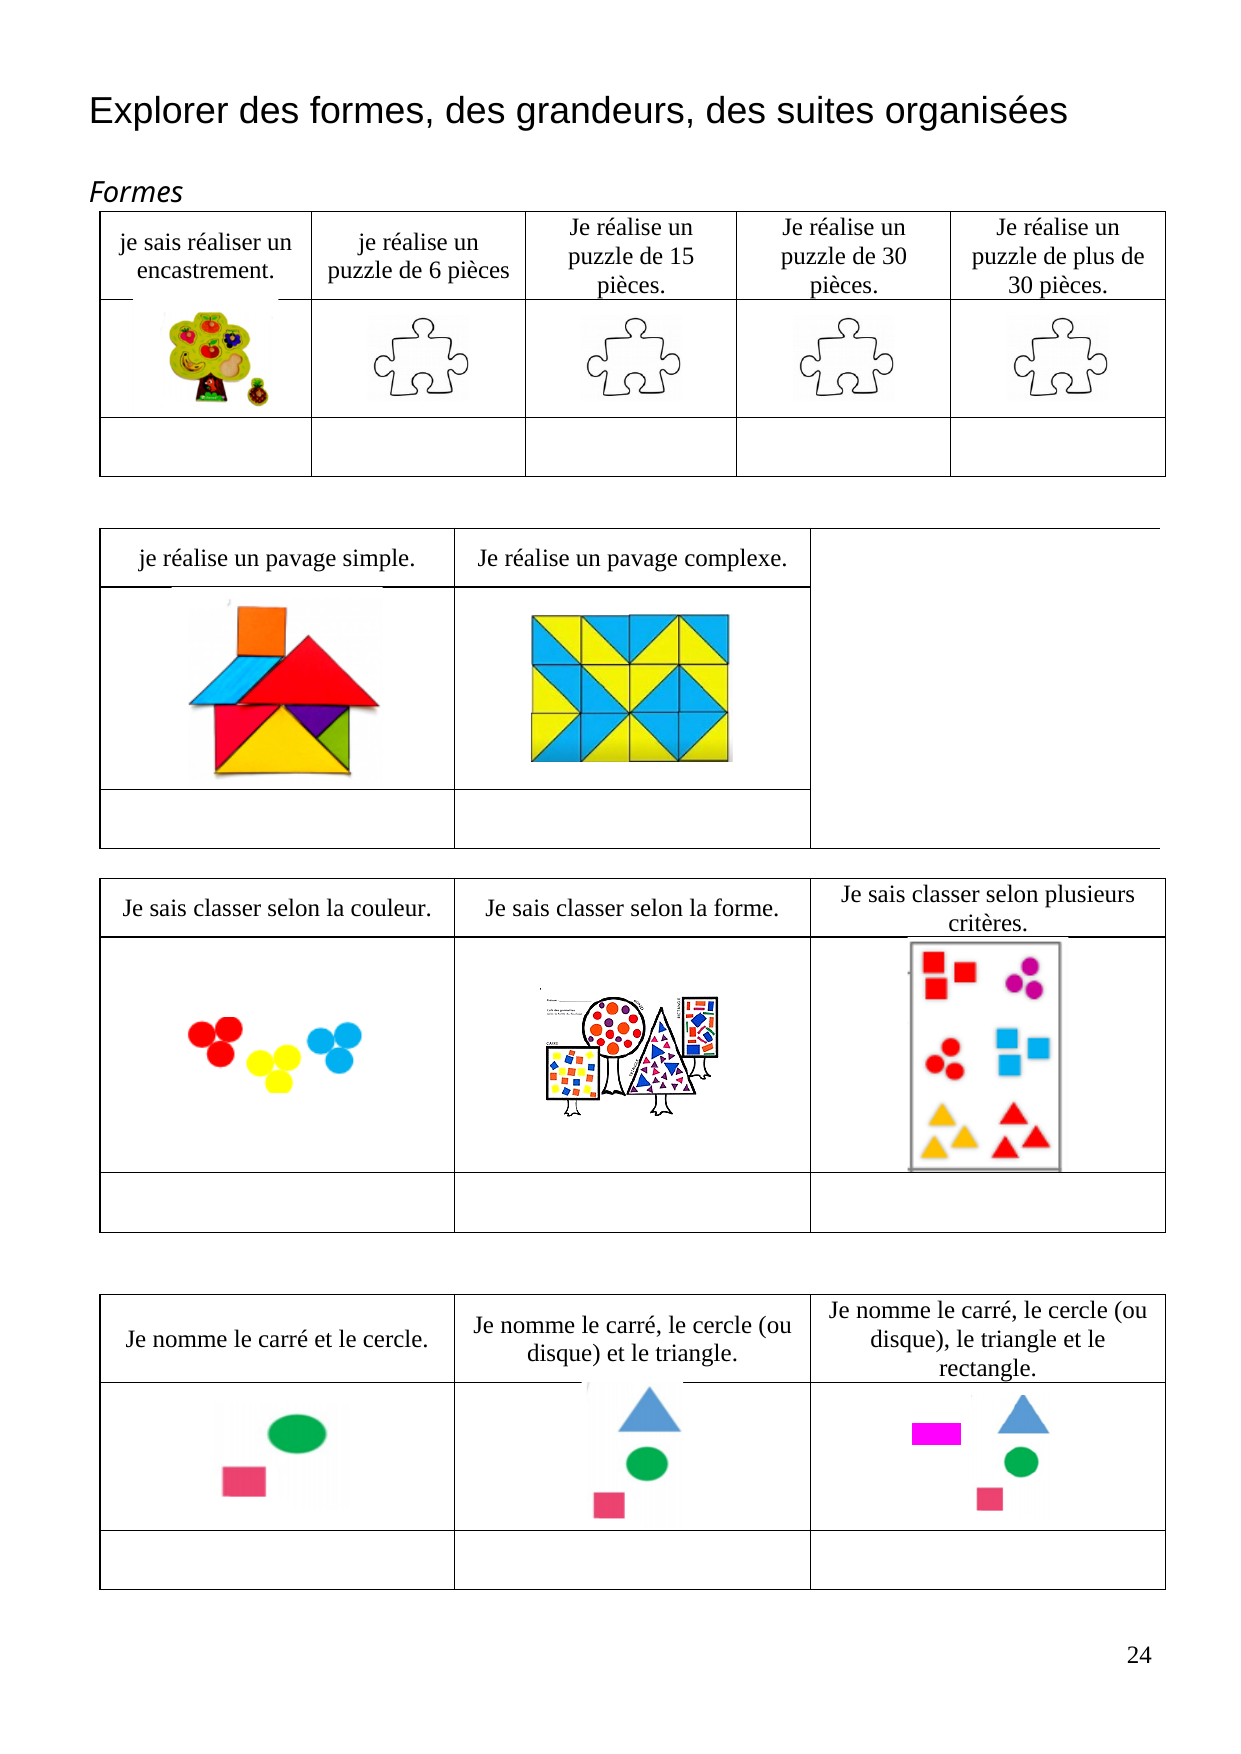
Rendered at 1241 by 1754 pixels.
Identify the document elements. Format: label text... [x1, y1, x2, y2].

table_cell [101, 938, 454, 1172]
table_cell [261, 1233, 425, 1294]
picture [793, 315, 895, 401]
table_cell [1160, 848, 1165, 878]
table_cell Je nomme le carré et le cercle. [101, 1295, 454, 1382]
picture [530, 614, 734, 762]
table_cell [455, 1173, 810, 1232]
table_cell [951, 300, 1165, 417]
table_cell [811, 1383, 1165, 1529]
table_header Je réalise un puzzle de 30 pièces. [737, 212, 950, 298]
table_cell [811, 528, 1165, 586]
table_cell [312, 418, 525, 476]
picture [205, 1403, 349, 1510]
text Explorer des formes, des grandeurs, des suites organisées [89, 89, 1152, 132]
table_cell [455, 790, 810, 848]
table_cell [455, 938, 810, 1172]
table_cell [811, 586, 1165, 789]
table_header Je réalise un puzzle de 15 pièces. [526, 212, 736, 298]
picture [540, 988, 725, 1121]
table_cell [811, 938, 907, 1172]
table_cell Je nomme le carré, le cercle (ou disque) et le triangle. [455, 1295, 810, 1382]
table_cell [811, 789, 1165, 848]
table_cell [455, 1383, 581, 1529]
picture [133, 299, 279, 417]
table_cell [455, 588, 810, 789]
table_cell [101, 300, 133, 417]
picture [367, 315, 470, 401]
table_cell Je sais classer selon la forme. [455, 879, 810, 936]
table_header je sais réaliser un encastrement. [101, 212, 311, 298]
table_cell [684, 1383, 810, 1529]
table_cell [101, 418, 311, 476]
table_cell [1160, 477, 1165, 527]
table_cell [737, 418, 950, 476]
table_cell Je sais classer selon plusieurs critères. [811, 879, 1165, 936]
table_cell [526, 418, 736, 476]
picture [187, 1017, 367, 1093]
table_cell [100, 1233, 261, 1294]
table_cell [100, 849, 760, 878]
table_cell [1069, 938, 1165, 1172]
table_cell [594, 1233, 760, 1294]
table_cell [312, 300, 525, 417]
text Formes [89, 171, 1152, 211]
table_cell [811, 1173, 1165, 1232]
table_cell Je nomme le carré, le cercle (ou disque), le triangle et le rectangle. [811, 1295, 1165, 1382]
table_cell [101, 1531, 454, 1589]
table_cell [811, 1531, 1165, 1589]
table_cell [101, 1383, 454, 1529]
table_cell [526, 300, 736, 417]
table_header je réalise un puzzle de 6 pièces [312, 212, 525, 298]
picture [171, 587, 383, 789]
picture [907, 937, 1069, 1172]
table_cell [1160, 1233, 1165, 1294]
picture [909, 1395, 1067, 1518]
table_cell [760, 477, 1160, 527]
table_cell [383, 588, 454, 789]
picture [580, 315, 682, 401]
table_cell [455, 1531, 810, 1589]
table_cell [425, 1233, 593, 1294]
table_cell [101, 1173, 454, 1232]
table_cell [760, 849, 1160, 878]
picture [581, 1382, 684, 1530]
table_cell [760, 1233, 1160, 1294]
table_cell [100, 477, 760, 527]
table_cell [951, 418, 1165, 476]
table_cell [279, 300, 311, 417]
table_cell [101, 588, 171, 789]
table_cell Je réalise un pavage complexe. [455, 529, 810, 586]
table_cell [737, 300, 950, 417]
table_cell Je sais classer selon la couleur. [101, 879, 454, 936]
table_header Je réalise un puzzle de plus de 30 pièces. [951, 212, 1165, 298]
table_cell [101, 790, 454, 848]
picture [1007, 315, 1109, 401]
table_cell je réalise un pavage simple. [101, 529, 454, 586]
